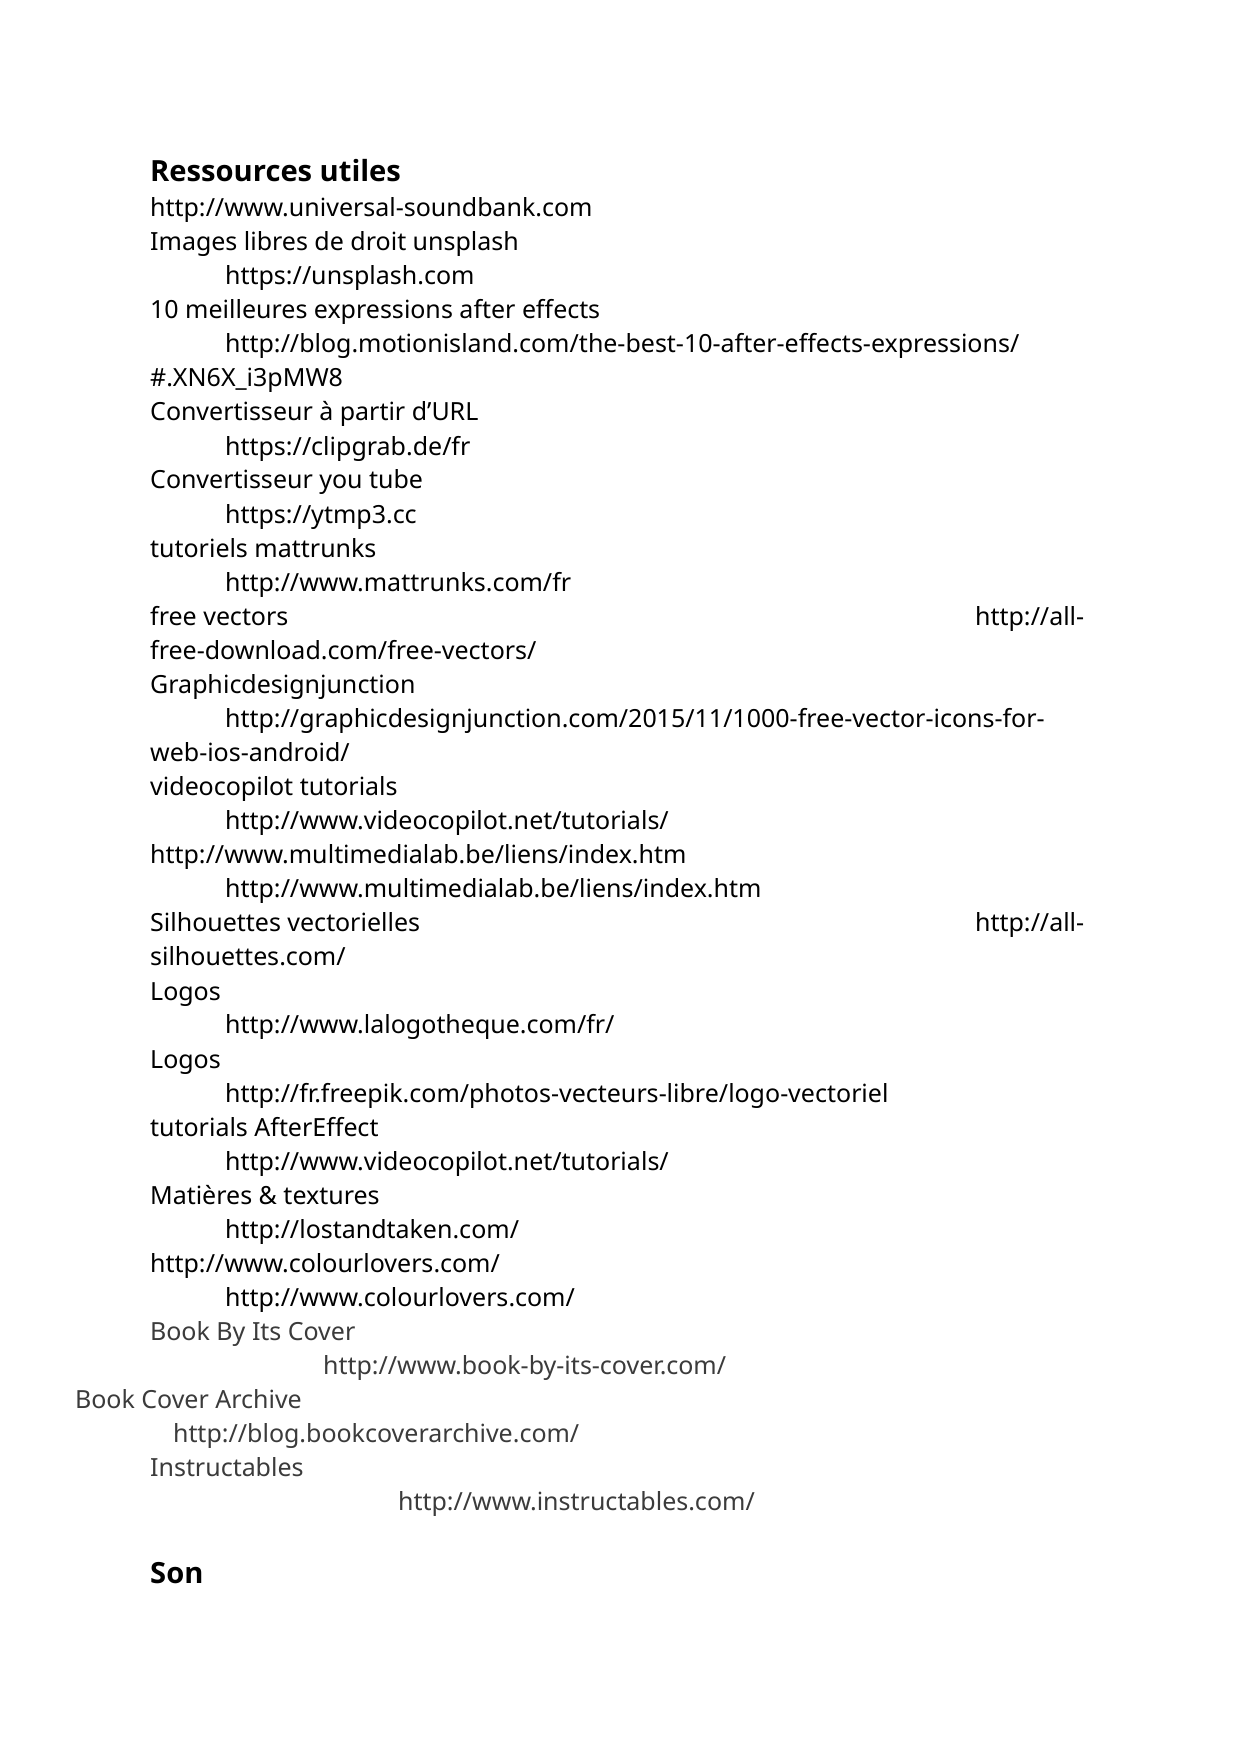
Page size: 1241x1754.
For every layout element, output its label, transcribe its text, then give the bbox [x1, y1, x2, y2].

text Silhouettes vectorielles http://all-silhouettes.com/ [150, 905, 1090, 973]
list Book Cover Archive http://blog.bookcoverarchive.com/ [75, 1382, 1090, 1450]
text 10 meilleures expressions after effects http://blog.motionisland.com/the-best-10-after-effects-expressions/#.XN6X_i3pMW8 [150, 292, 1090, 394]
text Convertisseur you tube https://ytmp3.cc [150, 462, 1090, 530]
text Logos http://fr.freepik.com/photos-vecteurs-libre/logo-vectoriel [150, 1041, 1090, 1109]
text Matières & textures http://lostandtaken.com/ [150, 1177, 1090, 1246]
text http://www.multimedialab.be/liens/index.htm http://www.multimedialab.be/liens/index.htm [150, 837, 1090, 905]
list Instructables http://www.instructables.com/ [0, 1450, 1090, 1518]
text Son [150, 1552, 1090, 1592]
text http://www.universal-soundbank.com [150, 190, 1090, 224]
text Images libres de droit unsplash https://unsplash.com [150, 224, 1090, 292]
text Logos http://www.lalogotheque.com/fr/ [150, 973, 1090, 1041]
text Graphicdesignjunction http://graphicdesignjunction.com/2015/11/1000-free-vector-icons-for-web-ios-android/ [150, 667, 1090, 769]
list Book By Its Cover http://www.book-by-its-cover.com/ [0, 1314, 1090, 1382]
text Convertisseur à partir d’URL https://clipgrab.de/fr [150, 394, 1090, 462]
text tutoriels mattrunks http://www.mattrunks.com/fr [150, 530, 1090, 598]
text http://www.colourlovers.com/ http://www.colourlovers.com/ [150, 1246, 1090, 1314]
text tutorials AfterEffect http://www.videocopilot.net/tutorials/ [150, 1109, 1090, 1177]
text free vectors http://all-free-download.com/free-vectors/ [150, 598, 1090, 667]
text Ressources utiles [150, 150, 1090, 190]
text videocopilot tutorials http://www.videocopilot.net/tutorials/ [150, 769, 1090, 837]
